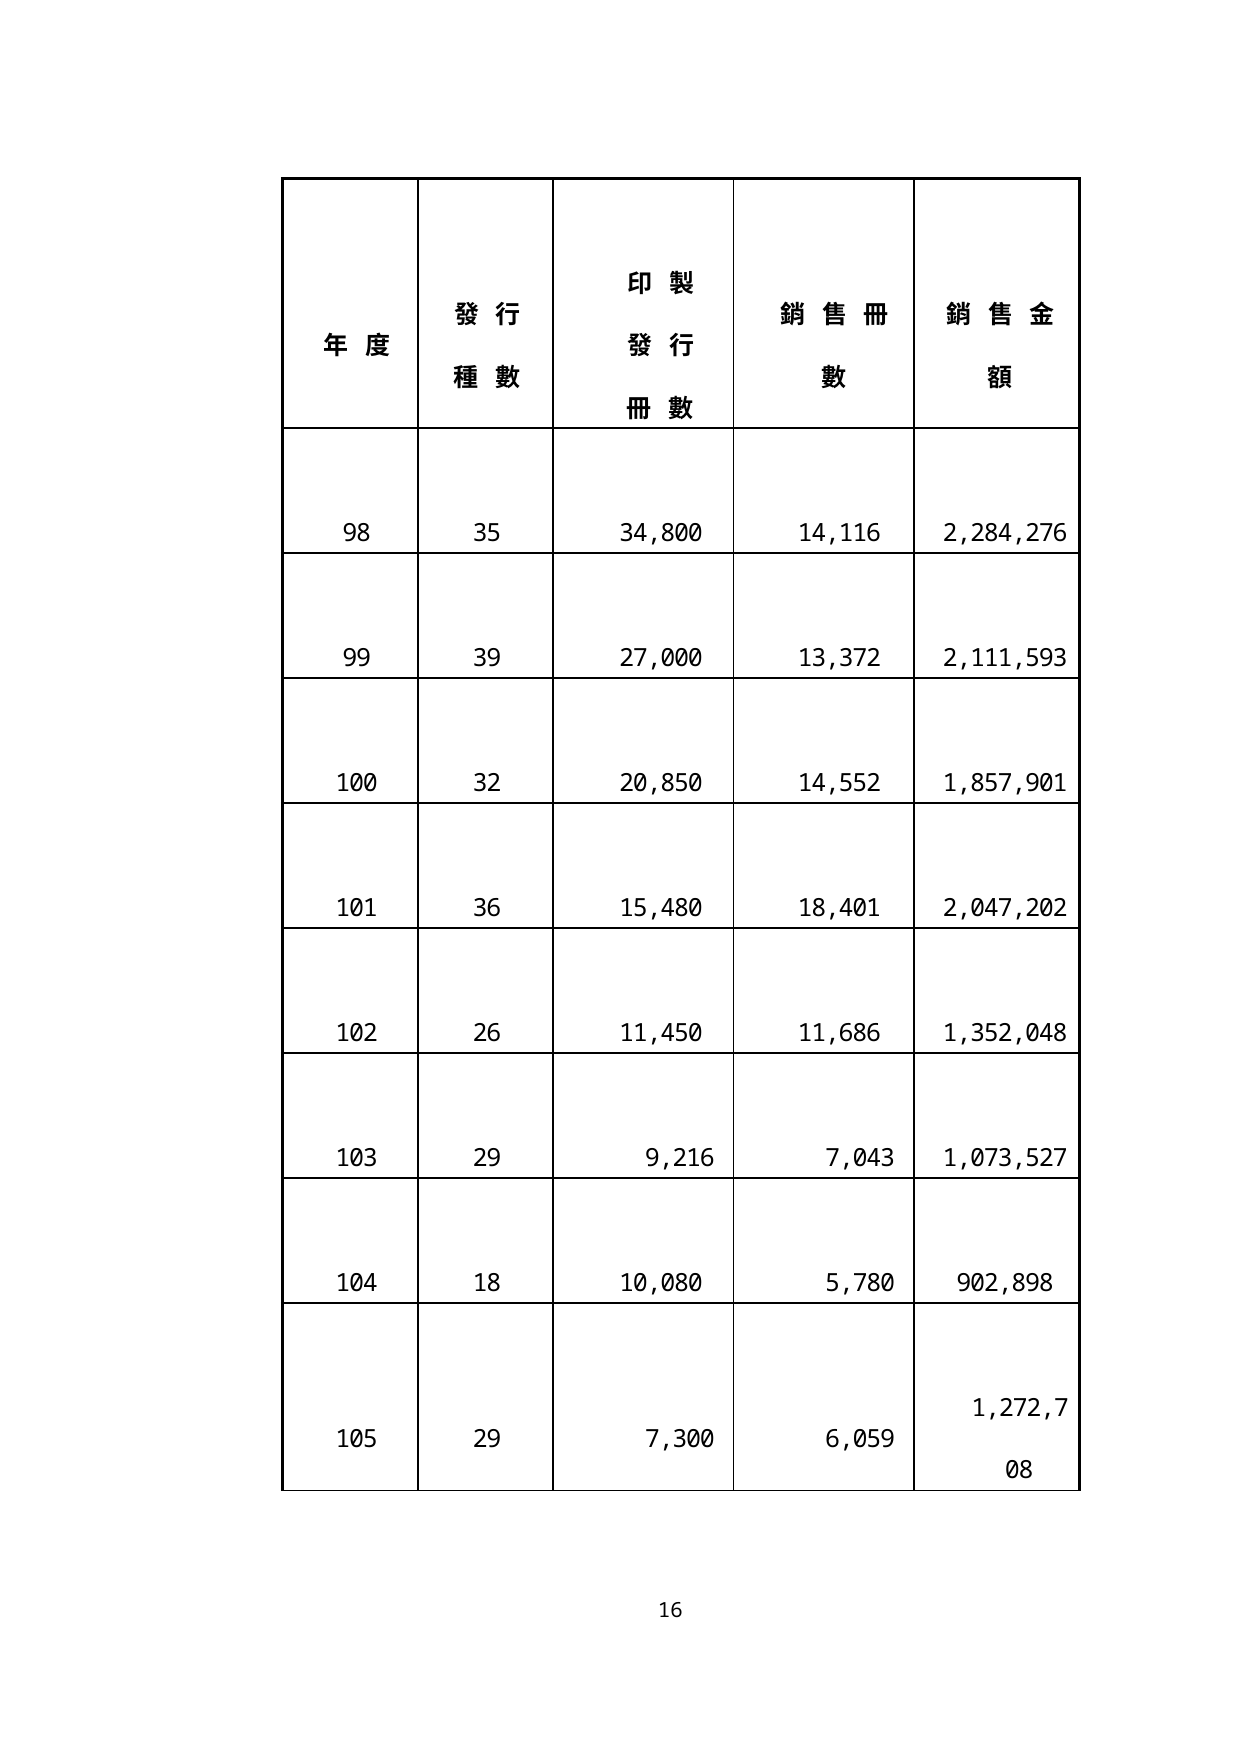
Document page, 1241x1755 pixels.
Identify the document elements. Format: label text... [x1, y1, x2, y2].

table_cell 14,552 [734, 679, 913, 802]
table_cell 1,352,048 [915, 929, 1078, 1052]
table_cell 14,116 [734, 429, 913, 552]
table_cell 11,450 [554, 929, 733, 1052]
table_cell 36 [419, 804, 552, 927]
table_cell 7,300 [554, 1304, 733, 1490]
table_header 年度 [284, 180, 417, 427]
table_cell 20,850 [554, 679, 733, 802]
table_cell 18,401 [734, 804, 913, 927]
table_cell 5,780 [734, 1179, 913, 1302]
table_cell 7,043 [734, 1054, 913, 1177]
table_header 銷售金額 [915, 180, 1078, 427]
table_cell 34,800 [554, 429, 733, 552]
table_header 印製發行冊數 [554, 180, 733, 427]
table_cell 32 [419, 679, 552, 802]
table_cell 2,284,276 [915, 429, 1078, 552]
table_cell 1,272,708 [915, 1304, 1078, 1490]
table_cell 104 [284, 1179, 417, 1302]
table_header 發行種數 [419, 180, 552, 427]
table_cell 1,073,527 [915, 1054, 1078, 1177]
table_cell 35 [419, 429, 552, 552]
table_cell 6,059 [734, 1304, 913, 1490]
table_cell 26 [419, 929, 552, 1052]
table_cell 98 [284, 429, 417, 552]
table_cell 102 [284, 929, 417, 1052]
table_cell 2,111,593 [915, 554, 1078, 677]
table_cell 99 [284, 554, 417, 677]
table_cell 11,686 [734, 929, 913, 1052]
table_cell 27,000 [554, 554, 733, 677]
table_cell 18 [419, 1179, 552, 1302]
table_cell 13,372 [734, 554, 913, 677]
table_cell 100 [284, 679, 417, 802]
table_cell 1,857,901 [915, 679, 1078, 802]
table_cell 101 [284, 804, 417, 927]
table_cell 2,047,202 [915, 804, 1078, 927]
table_header 銷售冊數 [734, 180, 913, 427]
table_cell 902,898 [915, 1179, 1078, 1302]
table_cell 29 [419, 1054, 552, 1177]
table_cell 9,216 [554, 1054, 733, 1177]
table_cell 10,080 [554, 1179, 733, 1302]
table_cell 103 [284, 1054, 417, 1177]
table_cell 39 [419, 554, 552, 677]
table_cell 105 [284, 1304, 417, 1490]
table_cell 15,480 [554, 804, 733, 927]
table_cell 29 [419, 1304, 552, 1490]
